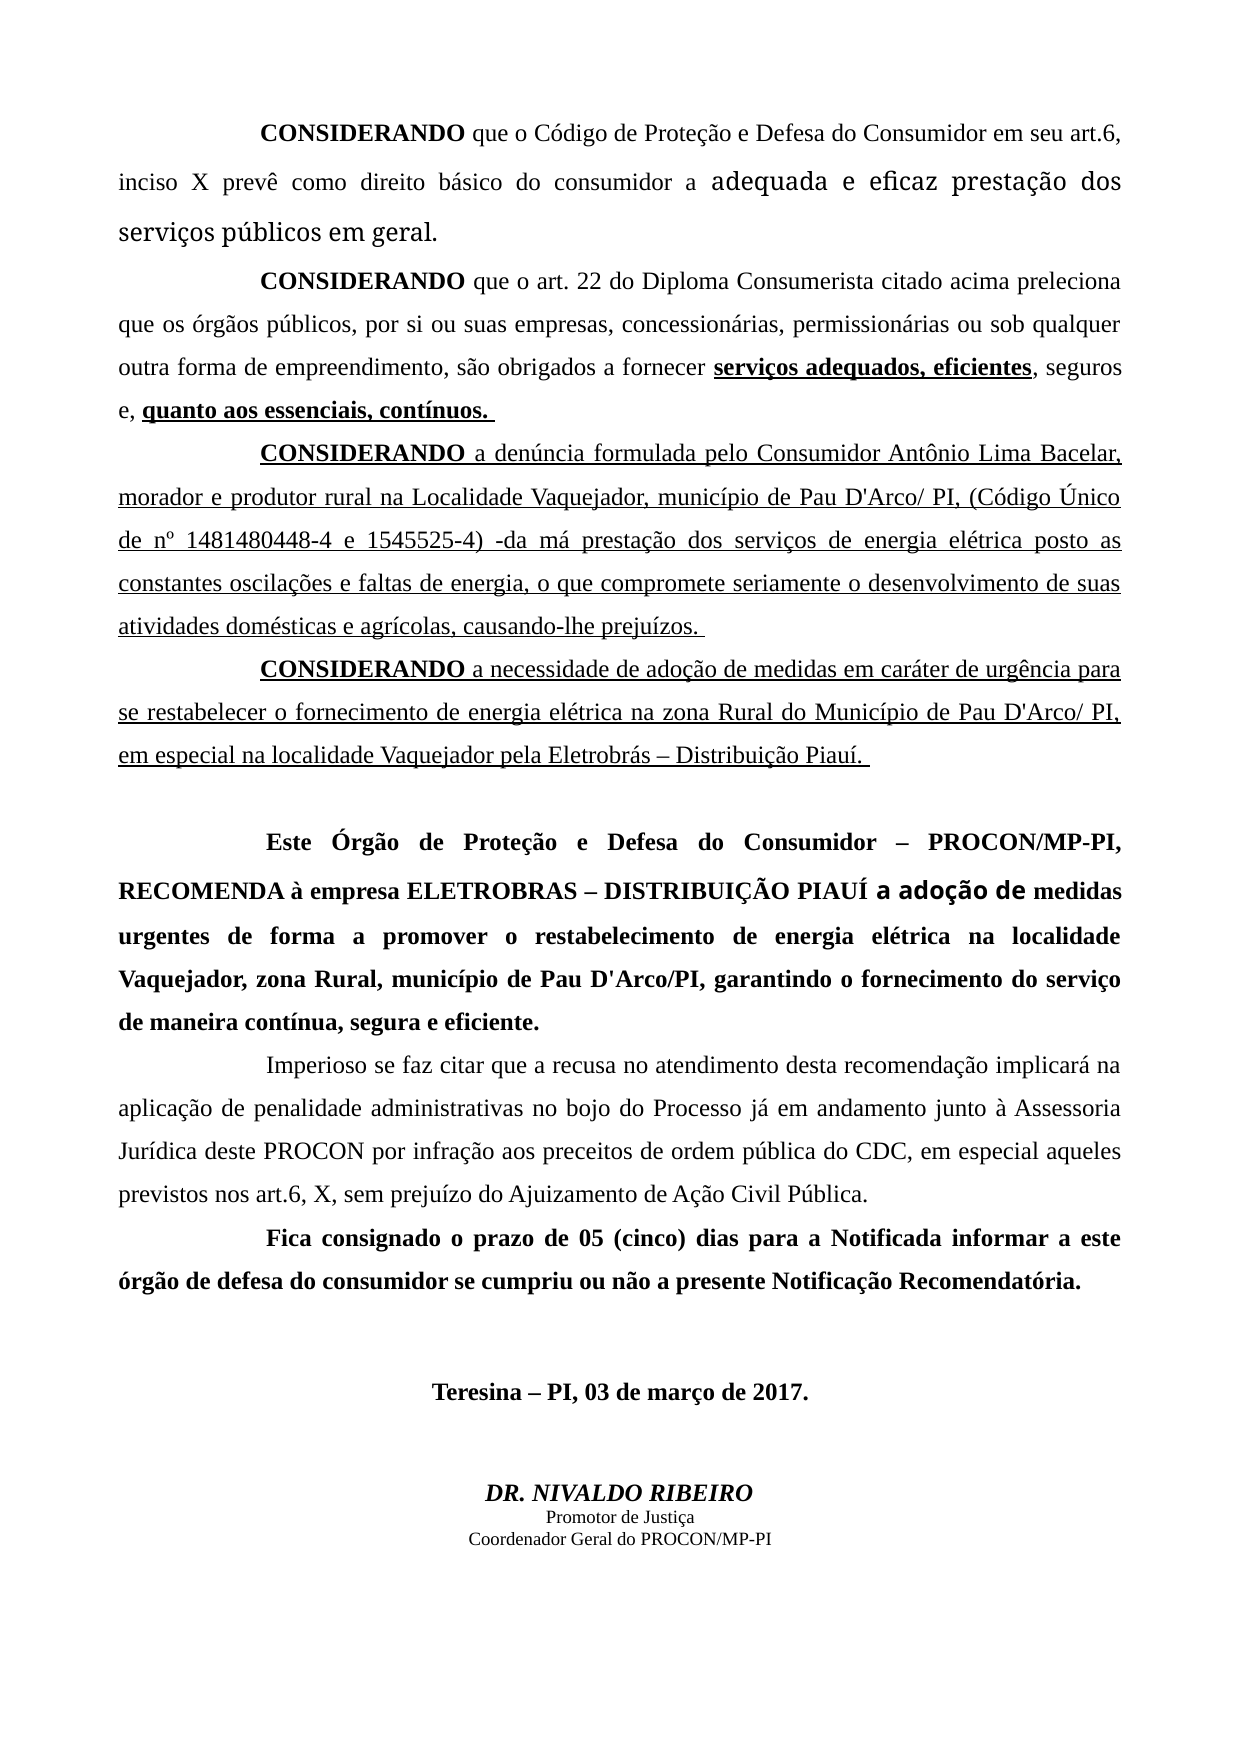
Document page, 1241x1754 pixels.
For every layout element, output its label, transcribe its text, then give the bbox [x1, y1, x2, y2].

text Fica consignado o prazo de 05 (cinco) dias para a Notificada informar a este órgão de defesa do consumidor se cumpriu ou não a presente Notificação Recomendatória. [118, 1223, 1122, 1294]
text CONSIDERANDO a denúncia formulada pelo Consumidor Antônio Lima Bacelar, morador e produtor rural na Localidade Vaquejador, município de Pau D'Arco/ PI, (Código Único de nº 1481480448-4 e 1545525-4) -da má prestação dos serviços de energia elétrica posto as [118, 438, 1122, 550]
text DR. NIVALDO RIBEIRO [118, 1478, 1122, 1506]
text constantes oscilações e faltas de energia, o que compromete seriamente o desenvolvimento de suas atividades domésticas e agrícolas, causando-lhe prejuízos. [118, 551, 1122, 640]
text Coordenador Geral do PROCON/MP-PI [118, 1528, 1122, 1549]
text Este Órgão de Proteção e Defesa do Consumidor – PROCON/MP-PI, RECOMENDA à empresa ELETROBRAS – DISTRIBUIÇÃO PIAUÍ a adoção de medidas urgentes de forma a promover o restabelecimento de energia elétrica na localidade Vaquejador, zona Rural, município de Pau D'Arco/PI, garantindo o fornecimento do serviço de maneira contínua, segura e eficiente. [118, 827, 1122, 1036]
text CONSIDERANDO que o art. 22 do Diploma Consumerista citado acima preleciona que os órgãos públicos, por si ou suas empresas, concessionárias, permissionárias ou sob qualquer outra forma de empreendimento, são obrigados a fornecer serviços adequados, eficientes, seguros e, quanto aos essenciais, contínuos. [118, 266, 1122, 424]
text Imperioso se faz citar que a recusa no atendimento desta recomendação implicará na aplicação de penalidade administrativas no bojo do Processo já em andamento junto à Assessoria Jurídica deste PROCON por infração aos preceitos de ordem pública do CDC, em especial aqueles previstos nos art.6, X, sem prejuízo do Ajuizamento de Ação Civil Pública. [118, 1050, 1122, 1208]
text CONSIDERANDO que o Código de Proteção e Defesa do Consumidor em seu art.6, inciso X prevê como direito básico do consumidor a adequada e eficaz prestação dos serviços públicos em geral. [118, 118, 1122, 249]
text CONSIDERANDO a necessidade de adoção de medidas em caráter de urgência para se restabelecer o fornecimento de energia elétrica na zona Rural do Município de Pau D'Arco/ PI, em especial na localidade Vaquejador pela Eletrobrás – Distribuição Piauí. [118, 654, 1122, 769]
text Teresina – PI, 03 de março de 2017. [118, 1377, 1122, 1406]
text Promotor de Justiça [118, 1506, 1122, 1528]
